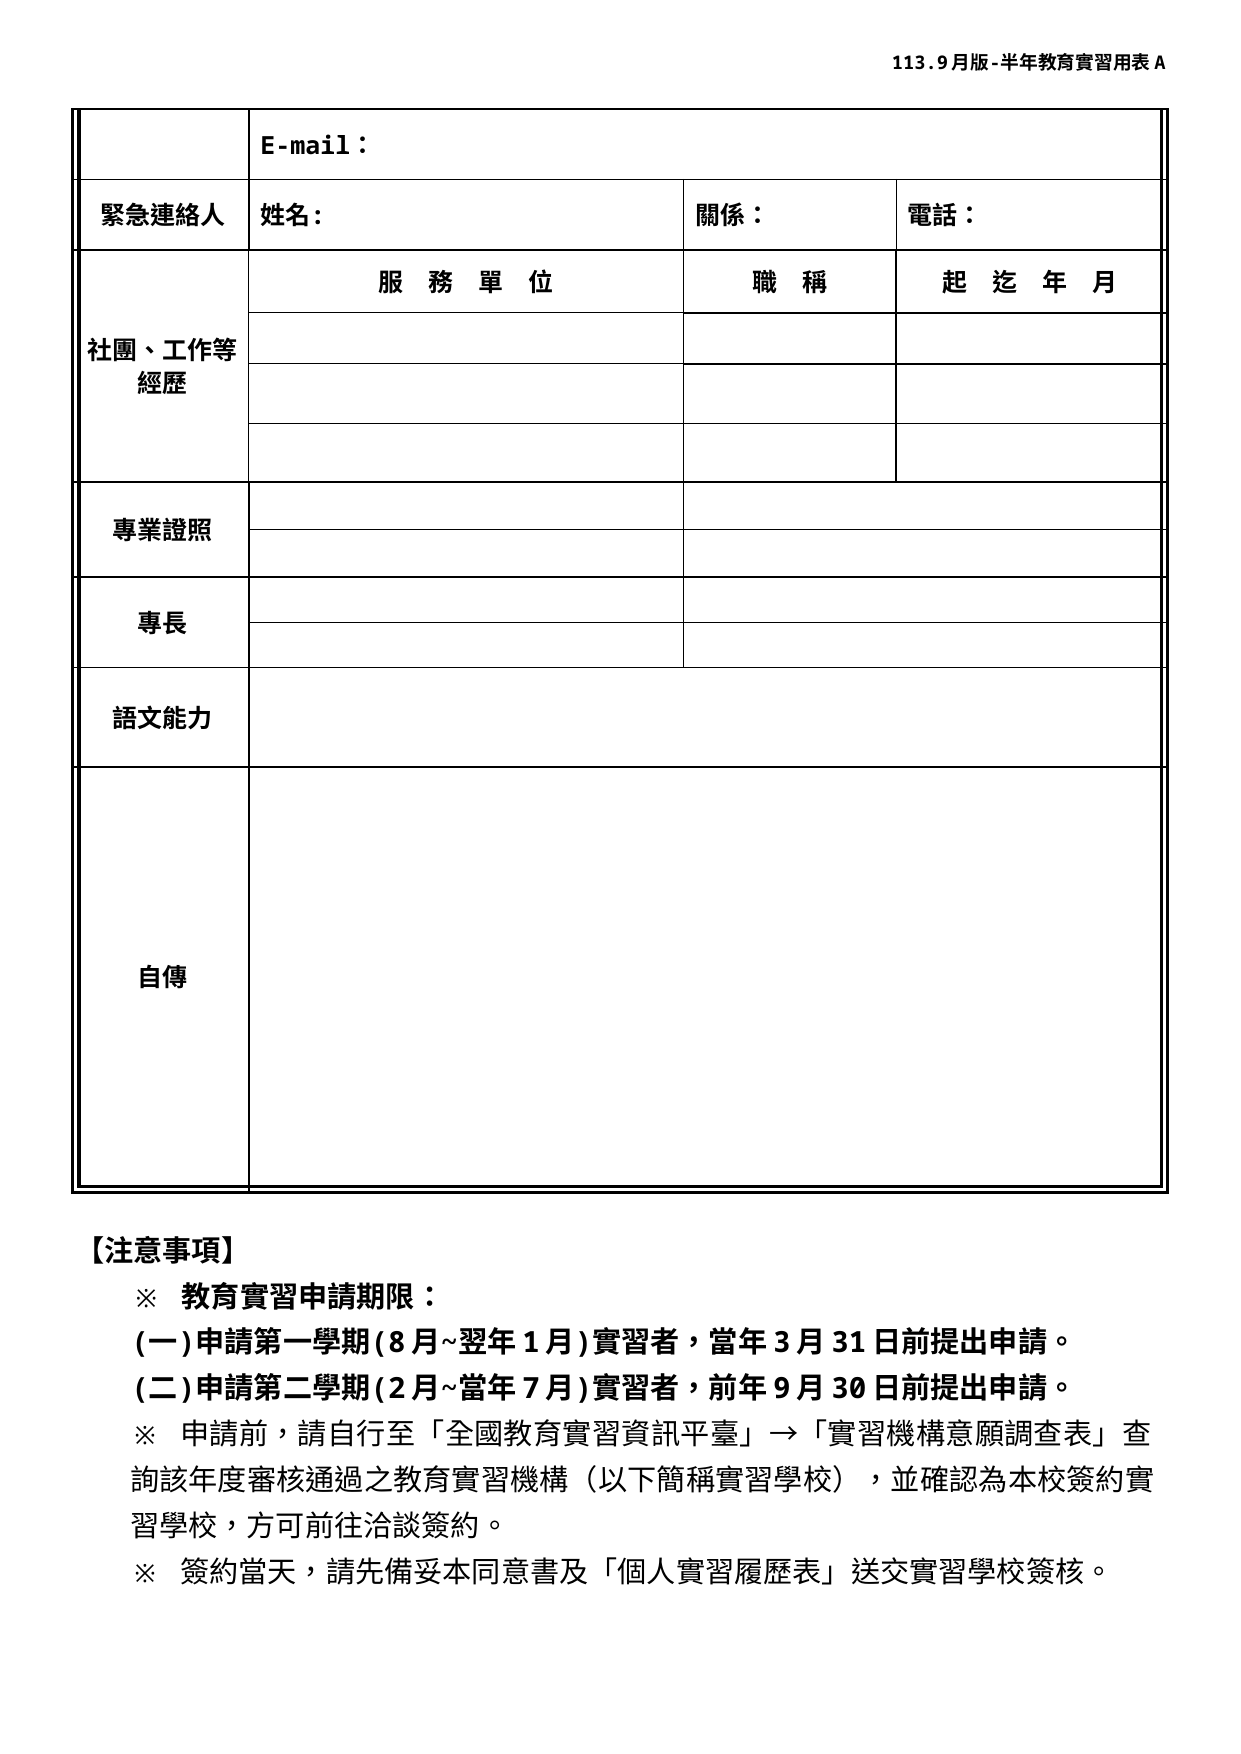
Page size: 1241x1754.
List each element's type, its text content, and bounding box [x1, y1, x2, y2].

table_cell 社團、工作等經歷 [81, 251, 248, 481]
table_cell [250, 668, 1160, 766]
table_cell [250, 578, 683, 622]
table_cell 職 稱 [684, 251, 895, 312]
table_cell [684, 530, 1160, 576]
table_cell [249, 424, 683, 481]
table_cell [249, 313, 683, 363]
table_cell 服 務 單 位 [249, 251, 683, 312]
table_cell 專業證照 [81, 483, 248, 576]
table_cell 語文能力 [81, 668, 248, 766]
table_cell [684, 578, 1160, 622]
table_cell [897, 365, 1160, 422]
table_cell 電話： [897, 180, 1160, 249]
text 【注意事項】 [75, 1227, 1165, 1270]
table_cell 專長 [81, 578, 248, 667]
table_cell [250, 530, 683, 576]
table_cell [684, 365, 895, 422]
table_cell E-mail： [250, 110, 1160, 179]
table_cell [684, 424, 895, 481]
table_cell [684, 314, 895, 363]
table_cell [250, 623, 683, 667]
table_cell [684, 483, 1160, 529]
list 教育實習申請期限： [131, 1270, 1154, 1316]
table_cell 自傳 [81, 768, 248, 1185]
table_cell [250, 483, 683, 529]
table_cell [897, 424, 1160, 481]
table_cell 姓名: [250, 180, 683, 249]
table_cell [897, 314, 1160, 363]
list 申請前，請自行至「全國教育實習資訊平臺」→「實習機構意願調查表」查詢該年度審核通過之教育實習機構（以下簡稱實習學校），並確認為本校簽約實習學校，方可前往洽談簽約。 [130, 1407, 1154, 1545]
text (一)申請第一學期(8月~翌年1月)實習者，當年3月31日前提出申請。 [131, 1316, 1154, 1361]
text (二)申請第二學期(2月~當年7月)實習者，前年9月30日前提出申請。 [131, 1361, 1154, 1407]
table_cell 緊急連絡人 [81, 180, 248, 249]
table_cell [249, 364, 683, 422]
table_cell 關係： [684, 180, 896, 249]
table_cell [684, 623, 1160, 667]
table_cell [250, 768, 1160, 1185]
table_cell 起 迄 年 月 [897, 251, 1160, 312]
table_cell [81, 110, 248, 179]
list 簽約當天，請先備妥本同意書及「個人實習履歷表」送交實習學校簽核。 [130, 1545, 1154, 1591]
